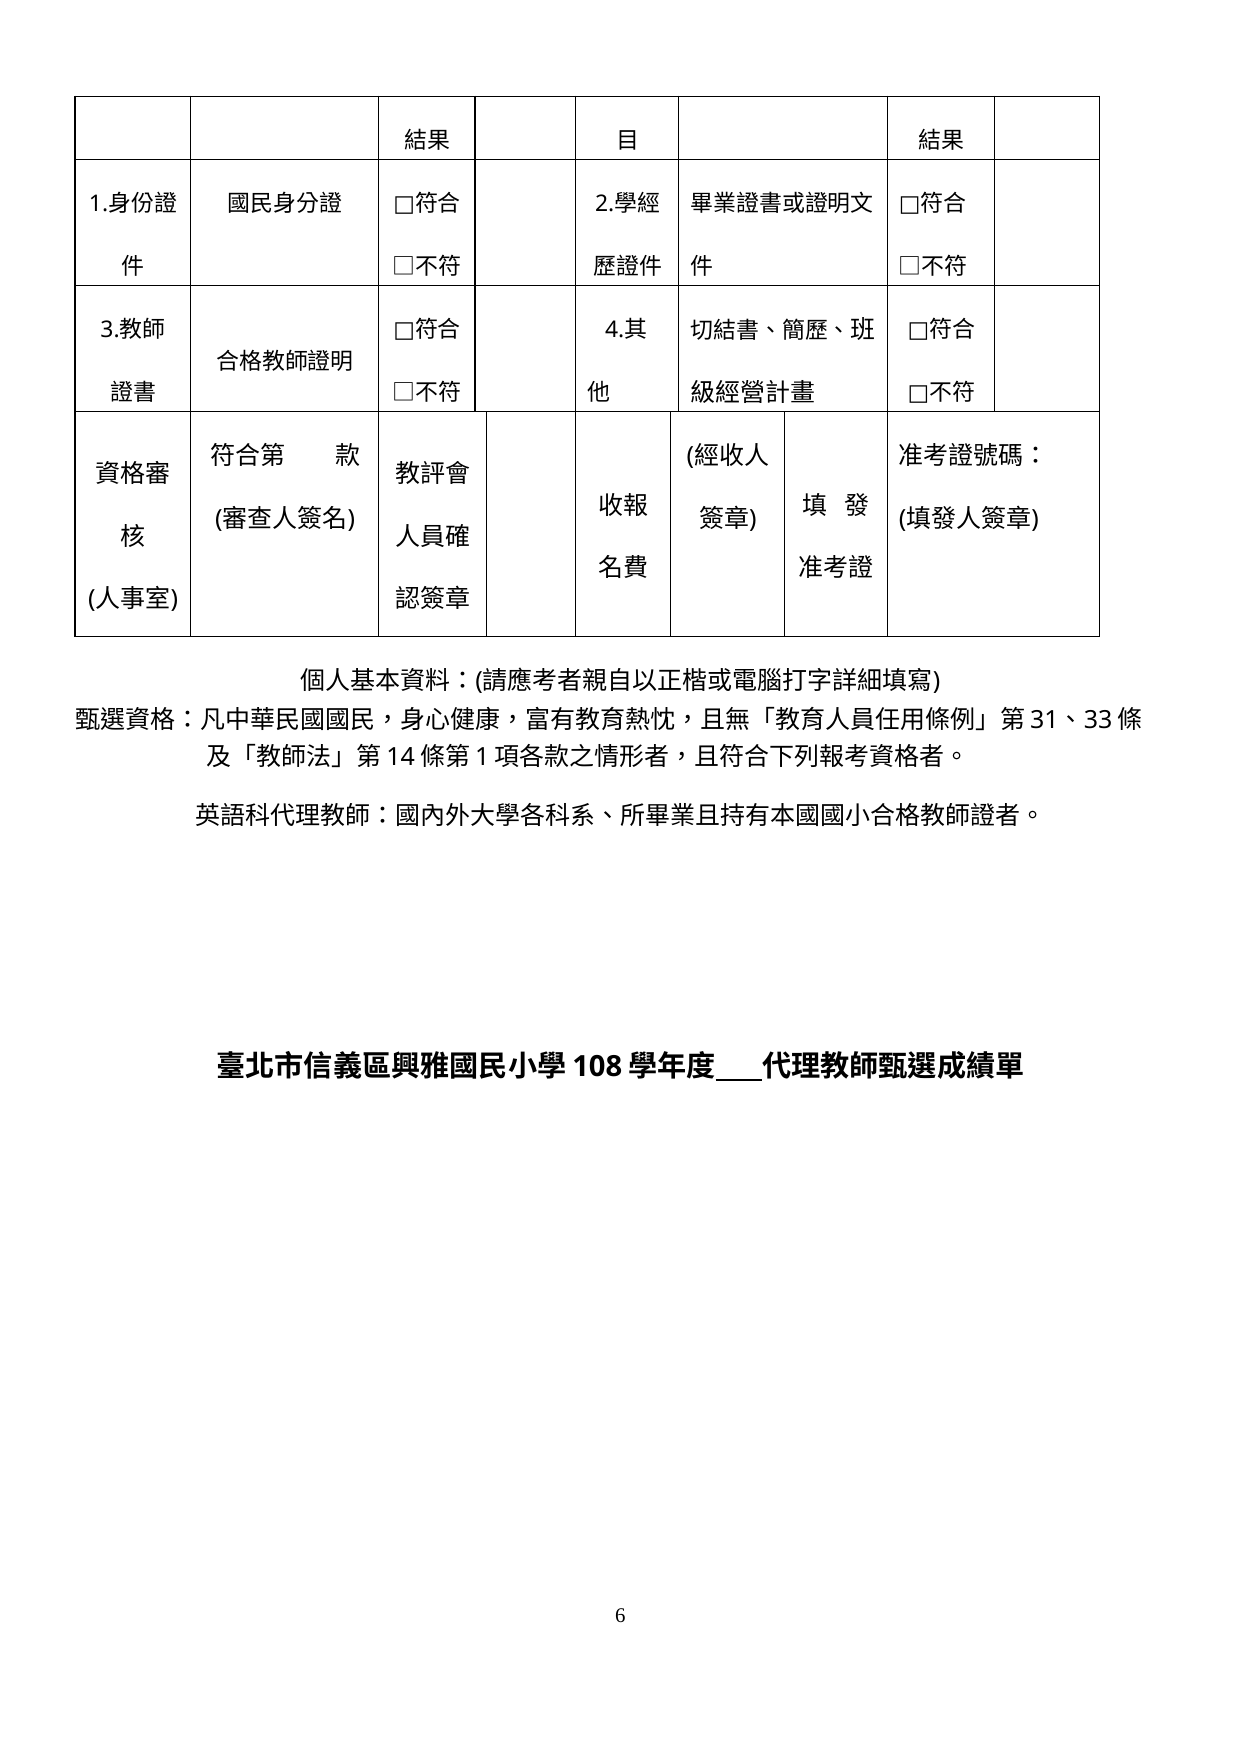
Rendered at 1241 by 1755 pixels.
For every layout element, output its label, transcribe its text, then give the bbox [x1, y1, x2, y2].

table_cell 畢業證書或證明文件 [679, 160, 887, 285]
text 甄選資格：凡中華民國國民，身心健康，富有教育熱忱，且無「教育人員任用條例」第31、33條及「教師法」第14條第1項各款之情形者，且符合下列報考資格者。 [75, 700, 1165, 772]
table_cell [995, 97, 1099, 159]
table_cell [995, 286, 1099, 411]
table_cell 1.身份證件 [76, 160, 190, 285]
table_cell [76, 97, 190, 159]
text 個人基本資料：(請應考者親自以正楷或電腦打字詳細填寫) [75, 637, 1165, 700]
table_cell 2.學經歷證件 [576, 160, 678, 285]
table_cell 資格審核 (人事室) [76, 412, 190, 636]
table_cell 教評會人員確認簽章 [379, 412, 486, 636]
table_cell 結果 [379, 97, 474, 159]
table_cell 3.教師 證書 [76, 286, 190, 411]
table_cell 結果 [888, 97, 994, 159]
table_cell (經收人簽章) [671, 412, 784, 636]
table_cell □符合□不符 [888, 160, 994, 285]
table_cell [487, 412, 575, 636]
table_cell [476, 97, 575, 159]
table_cell 目 [576, 97, 678, 159]
text 臺北市信義區興雅國民小學108學年度 代理教師甄選成績單 [75, 1022, 1165, 1085]
table_cell 填 發 准考證 [785, 412, 887, 636]
table_cell [191, 97, 378, 159]
table_cell [679, 97, 887, 159]
table_cell 4.其 他 [576, 286, 678, 411]
table_cell □符合 □不符 [379, 160, 474, 285]
table_cell 合格教師證明 [191, 286, 378, 411]
table_cell 國民身分證 [191, 160, 378, 285]
table_cell [476, 160, 575, 285]
text 英語科代理教師：國內外大學各科系、所畢業且持有本國國小合格教師證者。 [75, 772, 1165, 835]
table_cell [995, 160, 1099, 285]
table_cell □符合 □不符 [888, 286, 994, 411]
table_cell [476, 286, 575, 411]
table_cell 切結書、簡歷、班級經營計畫 [679, 286, 887, 411]
table_cell 准考證號碼： (填發人簽章) [888, 412, 1099, 636]
table_cell □符合 □不符 [379, 286, 474, 411]
table_cell 符合第 款 (審查人簽名) [191, 412, 378, 636]
table_cell 收報名費 [576, 412, 670, 636]
